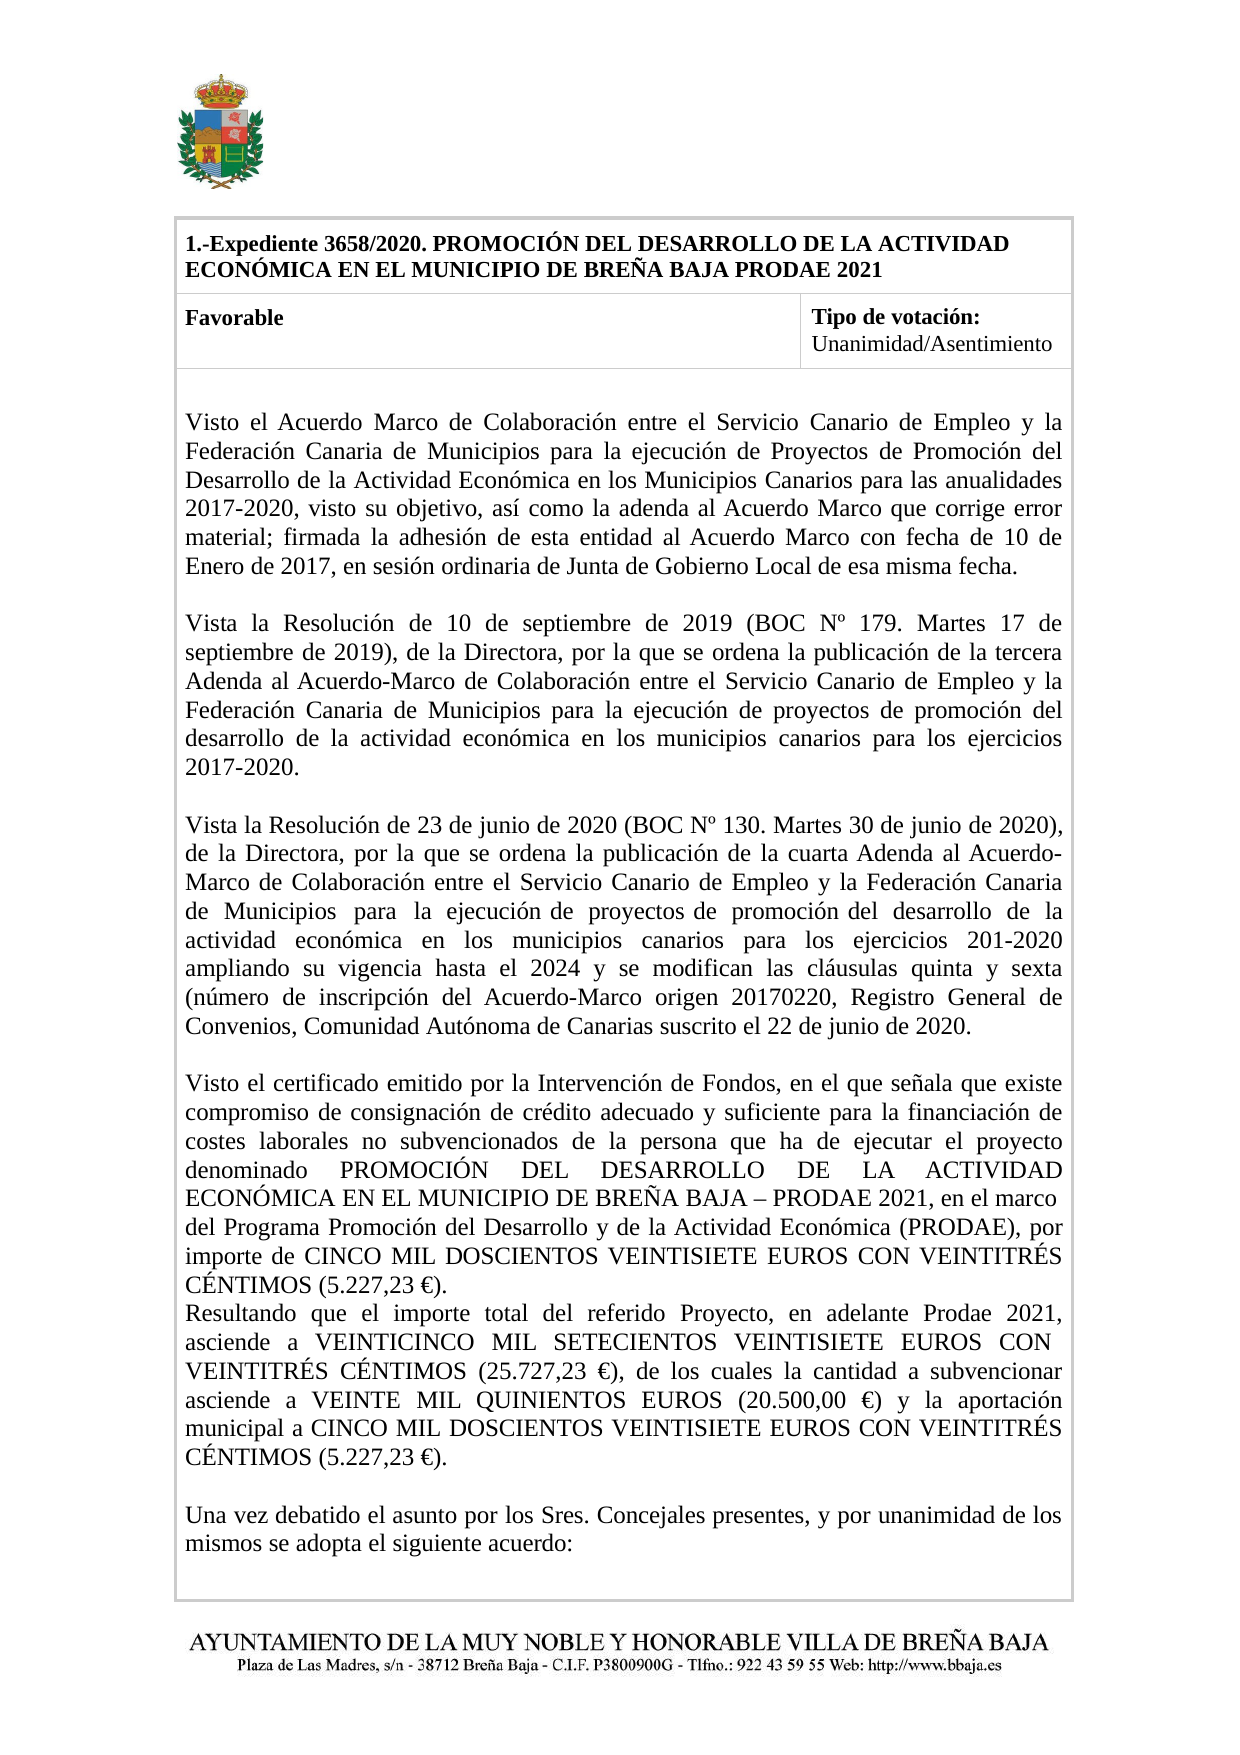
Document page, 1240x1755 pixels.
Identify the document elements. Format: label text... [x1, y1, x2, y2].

table_cell Visto el Acuerdo Marco de Colaboración entre el Servicio Canario de Empleo y la Federación Canaria de Municipios para la ejecución de Proyectos de Promoción del Desarrollo de la Actividad Económica en los Municipios Canarios para las anualidades 2017-2020, visto su objetivo, así como la adenda al Acuerdo Marco que corrige error material; firmada la adhesión de esta entidad al Acuerdo Marco con fecha de 10 de Enero de 2017, en sesión ordinaria de Junta de Gobierno Local de esa misma fecha. Vista la Resolución de 10 de septiembre de 2019 (BOC Nº 179. Martes 17 de septiembre de 2019), de la Directora, por la que se ordena la publicación de la tercera Adenda al Acuerdo-Marco de Colaboración entre el Servicio Canario de Empleo y la Federación Canaria de Municipios para la ejecución de proyectos de promoción del desarrollo de la actividad económica en los municipios canarios para los ejercicios 2017-2020. Vista la Resolución de 23 de junio de 2020 (BOC Nº 130. Martes 30 de junio de 2020), de la Directora, por la que se ordena la publicación de la cuarta Adenda al Acuerdo- Marco de Colaboración entre el Servicio Canario de Empleo y la Federación Canaria de Municipios para la ejecución de proyectos de promoción del desarrollo de la actividad económica en los municipios canarios para los ejercicios 201-2020 ampliando su vigencia hasta el 2024 y se modifican las cláusulas quinta y sexta (número de inscripción del Acuerdo-Marco origen 20170220, Registro General de Convenios, Comunidad Autónoma de Canarias suscrito el 22 de junio de 2020. Visto el certificado emitido por la Intervención de Fondos, en el que señala que existe compromiso de consignación de crédito adecuado y suficiente para la financiación de costes laborales no subvencionados de la persona que ha de ejecutar el proyecto denominado PROMOCIÓN DEL DESARROLLO DE LA ACTIVIDAD ECONÓMICA EN EL MUNICIPIO DE BREÑA BAJA – PRODAE 2021, en el marco del Programa Promoción del Desarrollo y de la Actividad Económica (PRODAE), por importe de CINCO MIL DOSCIENTOS VEINTISIETE EUROS CON VEINTITRÉS CÉNTIMOS (5.227,23 €). Resultando que el importe total del referido Proyecto, en adelante Prodae 2021, asciende a VEINTICINCO MIL SETECIENTOS VEINTISIETE EUROS CON VEINTITRÉS CÉNTIMOS (25.727,23 €), de los cuales la cantidad a subvencionar asciende a VEINTE MIL QUINIENTOS EUROS (20.500,00 €) y la aportación municipal a CINCO MIL DOSCIENTOS VEINTISIETE EUROS CON VEINTITRÉS CÉNTIMOS (5.227,23 €). Una vez debatido el asunto por los Sres. Concejales presentes, y por unanimidad de los mismos se adopta el siguiente acuerdo: [177, 369, 1071, 1598]
table_cell Tipo de votación: Unanimidad/Asentimiento [801, 294, 1071, 367]
table_header 1.-Expediente 3658/2020. PROMOCIÓN DEL DESARROLLO DE LA ACTIVIDAD ECONÓMICA EN EL MUNICIPIO DE BREÑA BAJA PRODAE 2021 [177, 220, 1071, 293]
table_cell Favorable [177, 294, 800, 367]
